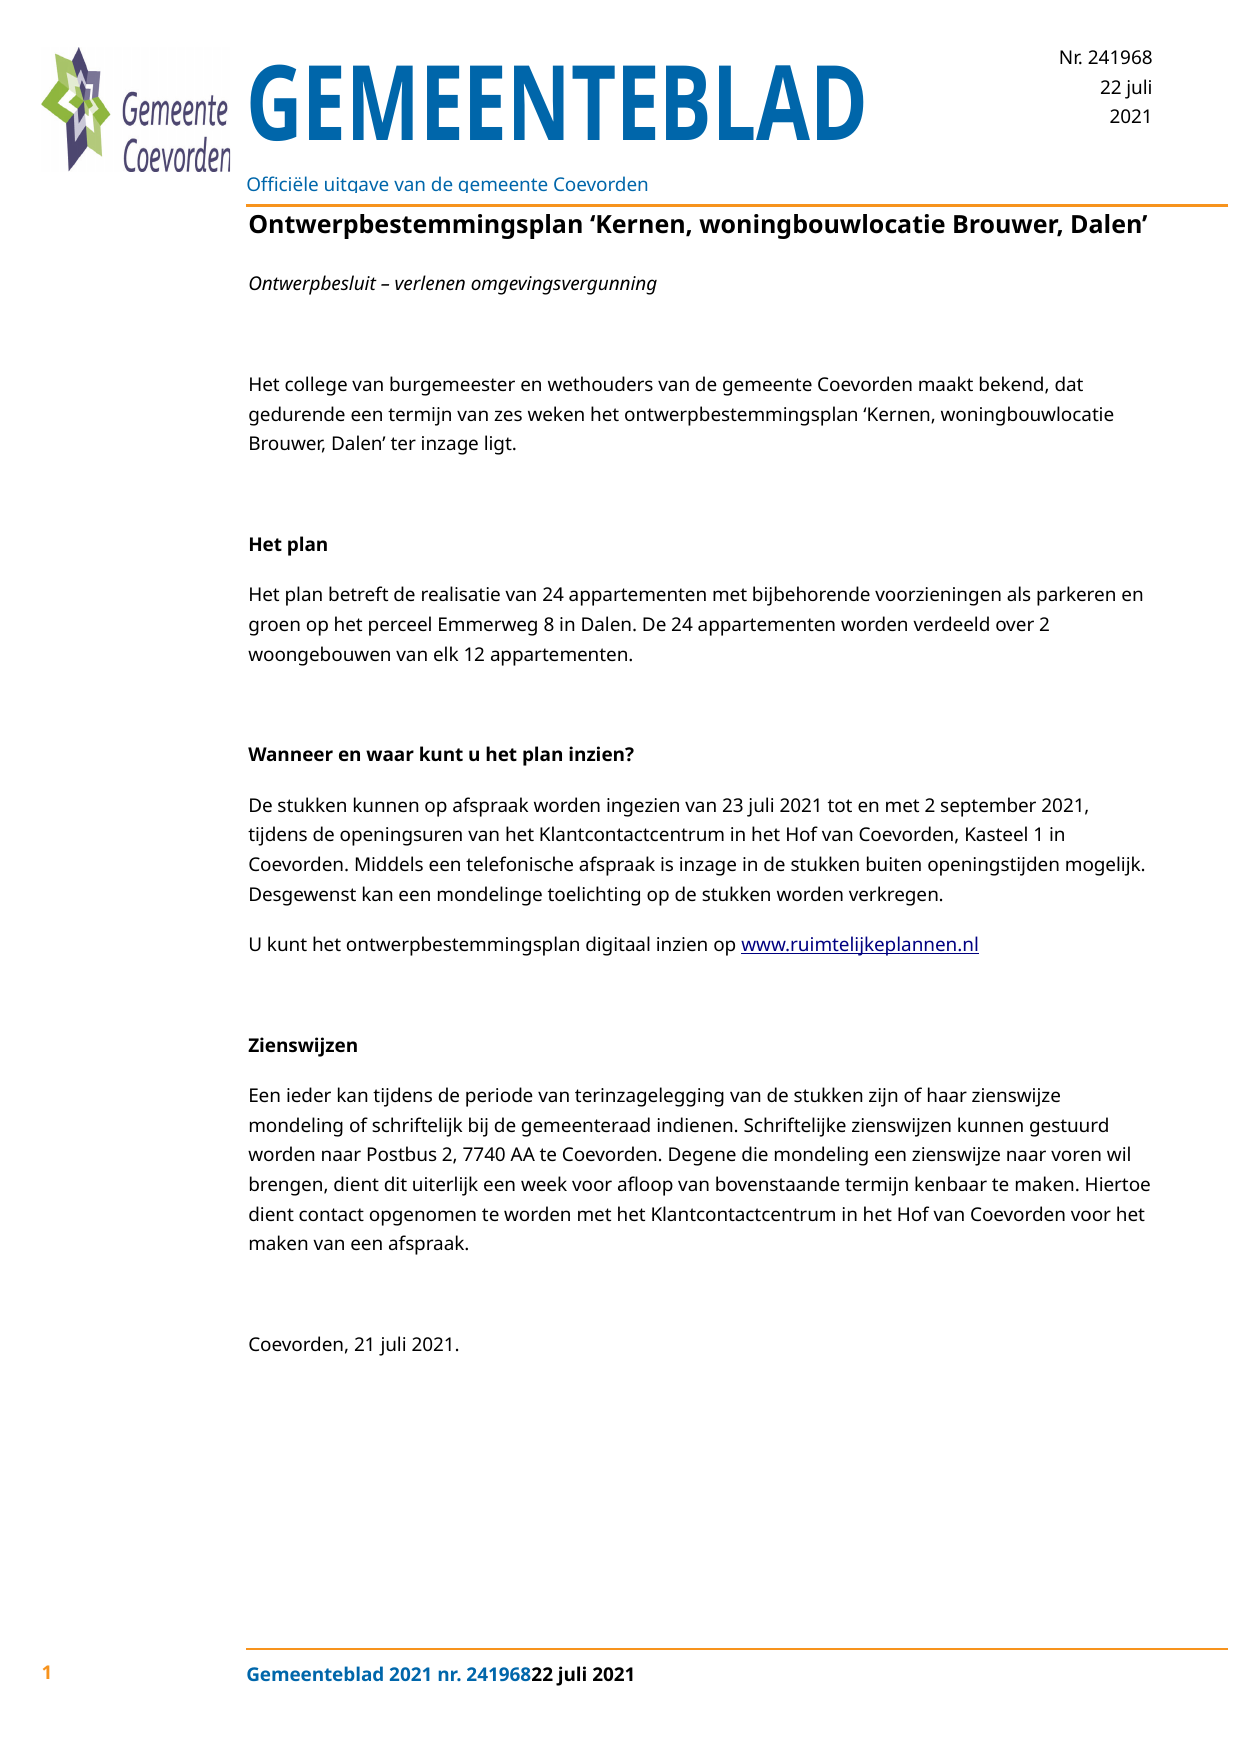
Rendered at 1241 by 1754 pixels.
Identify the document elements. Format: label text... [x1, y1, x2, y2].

text Wanneer en waar kunt u het plan inzien? [248, 742, 1152, 767]
text De stukken kunnen op afspraak worden ingezien van 23 juli 2021 tot en met 2 september 2021, tijdens de openingsuren van het Klantcontactcentrum in het Hof van Coevorden, Kasteel 1 in Coevorden. Middels een telefonische afspraak is inzage in de stukken buiten openingstijden mogelijk. Desgewenst kan een mondelinge toelichting op de stukken worden verkregen. [248, 792, 1152, 906]
text Een ieder kan tijdens de periode van terinzagelegging van de stukken zijn of haar zienswijze mondeling of schriftelijk bij de gemeenteraad indienen. Schriftelijke zienswijzen kunnen gestuurd worden naar Postbus 2, 7740 AA te Coevorden. Degene die mondeling een zienswijze naar voren wil brengen, dient dit uiterlijk een week voor afloop van bovenstaande termijn kenbaar te maken. Hiertoe dient contact opgenomen te worden met het Klantcontactcentrum in het Hof van Coevorden voor het maken van een afspraak. [248, 1082, 1152, 1256]
text Ontwerpbesluit – verlenen omgevingsvergunning [248, 270, 1152, 296]
text Het college van burgemeester en wethouders van de gemeente Coevorden maakt bekend, dat gedurende een termijn van zes weken het ontwerpbestemmingsplan ‘Kernen, woningbouwlocatie Brouwer, Dalen’ ter inzage ligt. [248, 371, 1152, 456]
text U kunt het ontwerpbestemmingsplan digitaal inzien op www.ruimtelijkeplannen.nl [248, 931, 1152, 957]
text Het plan [248, 531, 1152, 557]
text Het plan betreft de realisatie van 24 appartementen met bijbehorende voorzieningen als parkeren en groen op het perceel Emmerweg 8 in Dalen. De 24 appartementen worden verdeeld over 2 woongebouwen van elk 12 appartementen. [248, 582, 1152, 666]
text Ontwerpbestemmingsplan ‘Kernen, woningbouwlocatie Brouwer, Dalen’ [248, 207, 1152, 241]
text Zienswijzen [248, 1032, 1152, 1058]
text Coevorden, 21 juli 2021. [248, 1331, 1152, 1357]
picture [41, 47, 231, 172]
